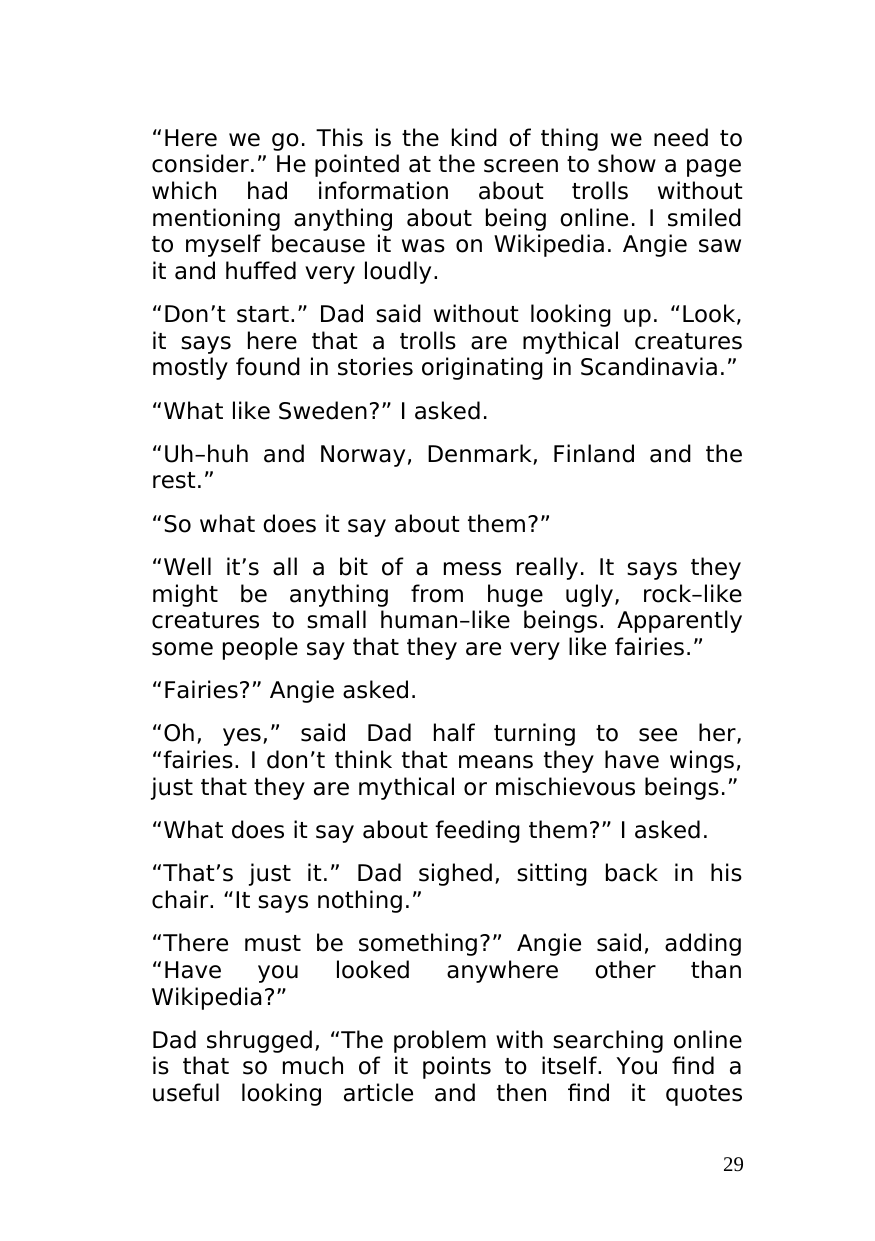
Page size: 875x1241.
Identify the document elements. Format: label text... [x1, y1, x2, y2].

subtitle “Oh, yes,” said Dad half turning to see her, “fairies. I don’t think that means they have wings, just that they are mythical or mischievous beings.” [151, 721, 743, 801]
subtitle “Fairies?” Angie asked. [151, 677, 743, 704]
subtitle “What like Sweden?” I asked. [151, 398, 743, 424]
subtitle “What does it say about feeding them?” I asked. [151, 817, 743, 844]
subtitle “Don’t start.” Dad said without looking up. “Look, it says here that a trolls are mythical creatures mostly found in stories originating in Scandinavia.” [151, 301, 743, 381]
subtitle “So what does it say about them?” [151, 511, 743, 538]
subtitle “There must be something?” Angie said, adding “Have you looked anywhere other than Wikipedia?” [151, 930, 743, 1010]
subtitle “That’s just it.” Dad sighed, sitting back in his chair. “It says nothing.” [151, 860, 743, 914]
subtitle “Here we go. This is the kind of thing we need to consider.” He pointed at the screen to show a page which had information about trolls without mentioning anything about being online. I smiled to myself because it was on Wikipedia. Angie saw it and huffed very loudly. [151, 125, 743, 285]
subtitle “Well it’s all a bit of a mess really. It says they might be anything from huge ugly, rock–like creatures to small human–like beings. Apparently some people say that they are very like fairies.” [151, 554, 743, 661]
subtitle “Uh–huh and Norway, Denmark, Finland and the rest.” [151, 441, 743, 494]
subtitle Dad shrugged, “The problem with searching online is that so much of it points to itself. You find a useful looking article and then find it quotes [151, 1027, 743, 1107]
